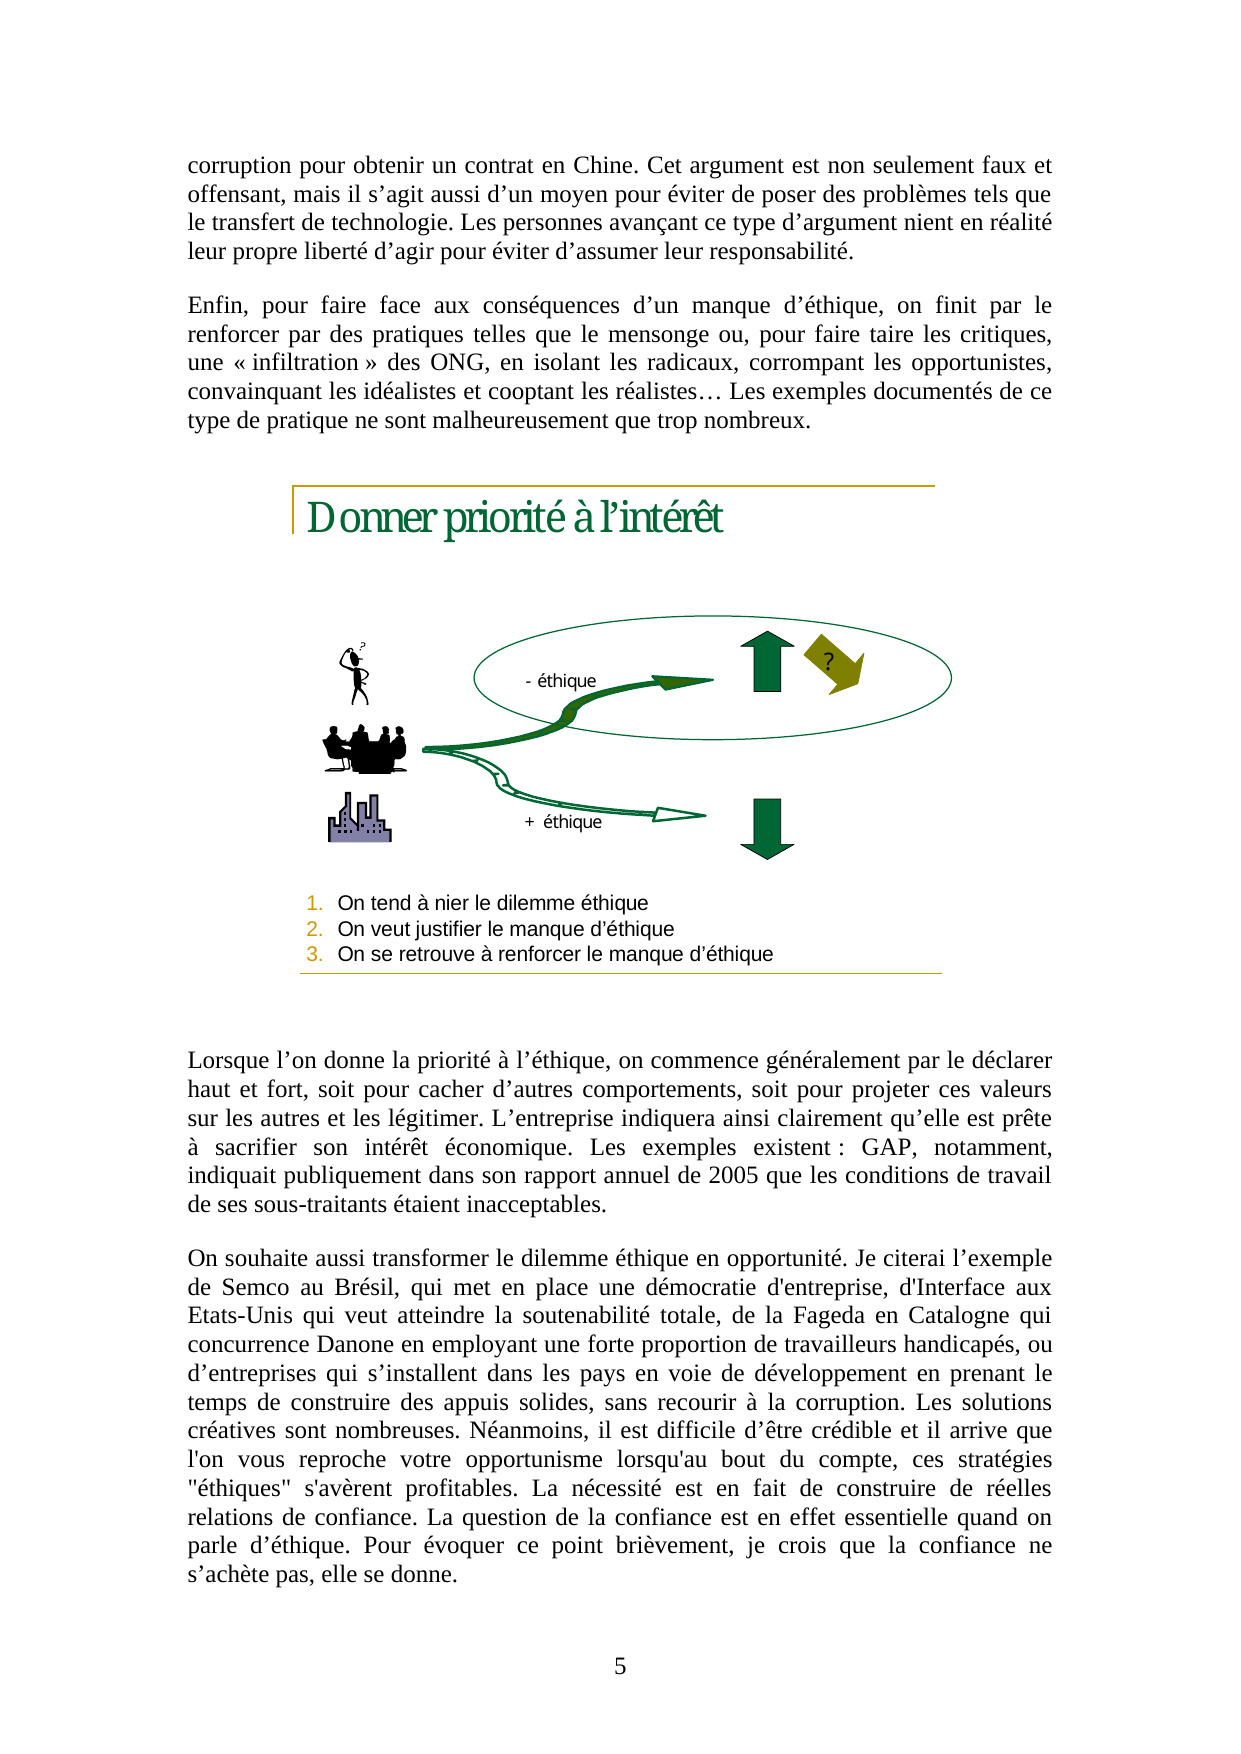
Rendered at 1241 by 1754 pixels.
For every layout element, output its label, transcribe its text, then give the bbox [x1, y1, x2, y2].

text Enfin, pour faire face aux conséquences d’un manque d’éthique, on finit par le renforcer par des pratiques telles que le mensonge ou, pour faire taire les critiques, une « infiltration » des ONG, en isolant les radicaux, corrompant les opportunistes, convainquant les idéalistes et cooptant les réalistes… Les exemples documentés de ce type de pratique ne sont malheureusement que trop nombreux. [187, 290, 1053, 434]
text On souhaite aussi transformer le dilemme éthique en opportunité. Je citerai l’exemple de Semco au Brésil, qui met en place une démocratie d'entreprise, d'Interface aux Etats-Unis qui veut atteindre la soutenabilité totale, de la Fageda en Catalogne qui concurrence Danone en employant une forte proportion de travailleurs handicapés, ou d’entreprises qui s’installent dans les pays en voie de développement en prenant le temps de construire des appuis solides, sans recourir à la corruption. Les solutions créatives sont nombreuses. Néanmoins, il est difficile d’être crédible et il arrive que l'on vous reproche votre opportunisme lorsqu'au bout du compte, ces stratégies "éthiques" s'avèrent profitables. La nécessité est en fait de construire de réelles relations de confiance. La question de la confiance est en effet essentielle quand on parle d’éthique. Pour évoquer ce point brièvement, je crois que la confiance ne s’achète pas, elle se donne. [187, 1243, 1053, 1588]
text corruption pour obtenir un contrat en Chine. Cet argument est non seulement faux et offensant, mais il s’agit aussi d’un moyen pour éviter de poser des problèmes tels que le transfert de technologie. Les personnes avançant ce type d’argument nient en réalité leur propre liberté d’agir pour éviter d’assumer leur responsabilité. [187, 150, 1053, 265]
text Lorsque l’on donne la priorité à l’éthique, on commence généralement par le déclarer haut et fort, soit pour cacher d’autres comportements, soit pour projeter ces valeurs sur les autres et les légitimer. L’entreprise indiquera ainsi clairement qu’elle est prête à sacrifier son intérêt économique. Les exemples existent : GAP, notamment, indiquait publiquement dans son rapport annuel de 2005 que les conditions de travail de ses sous-traitants étaient inacceptables. [187, 1045, 1053, 1218]
